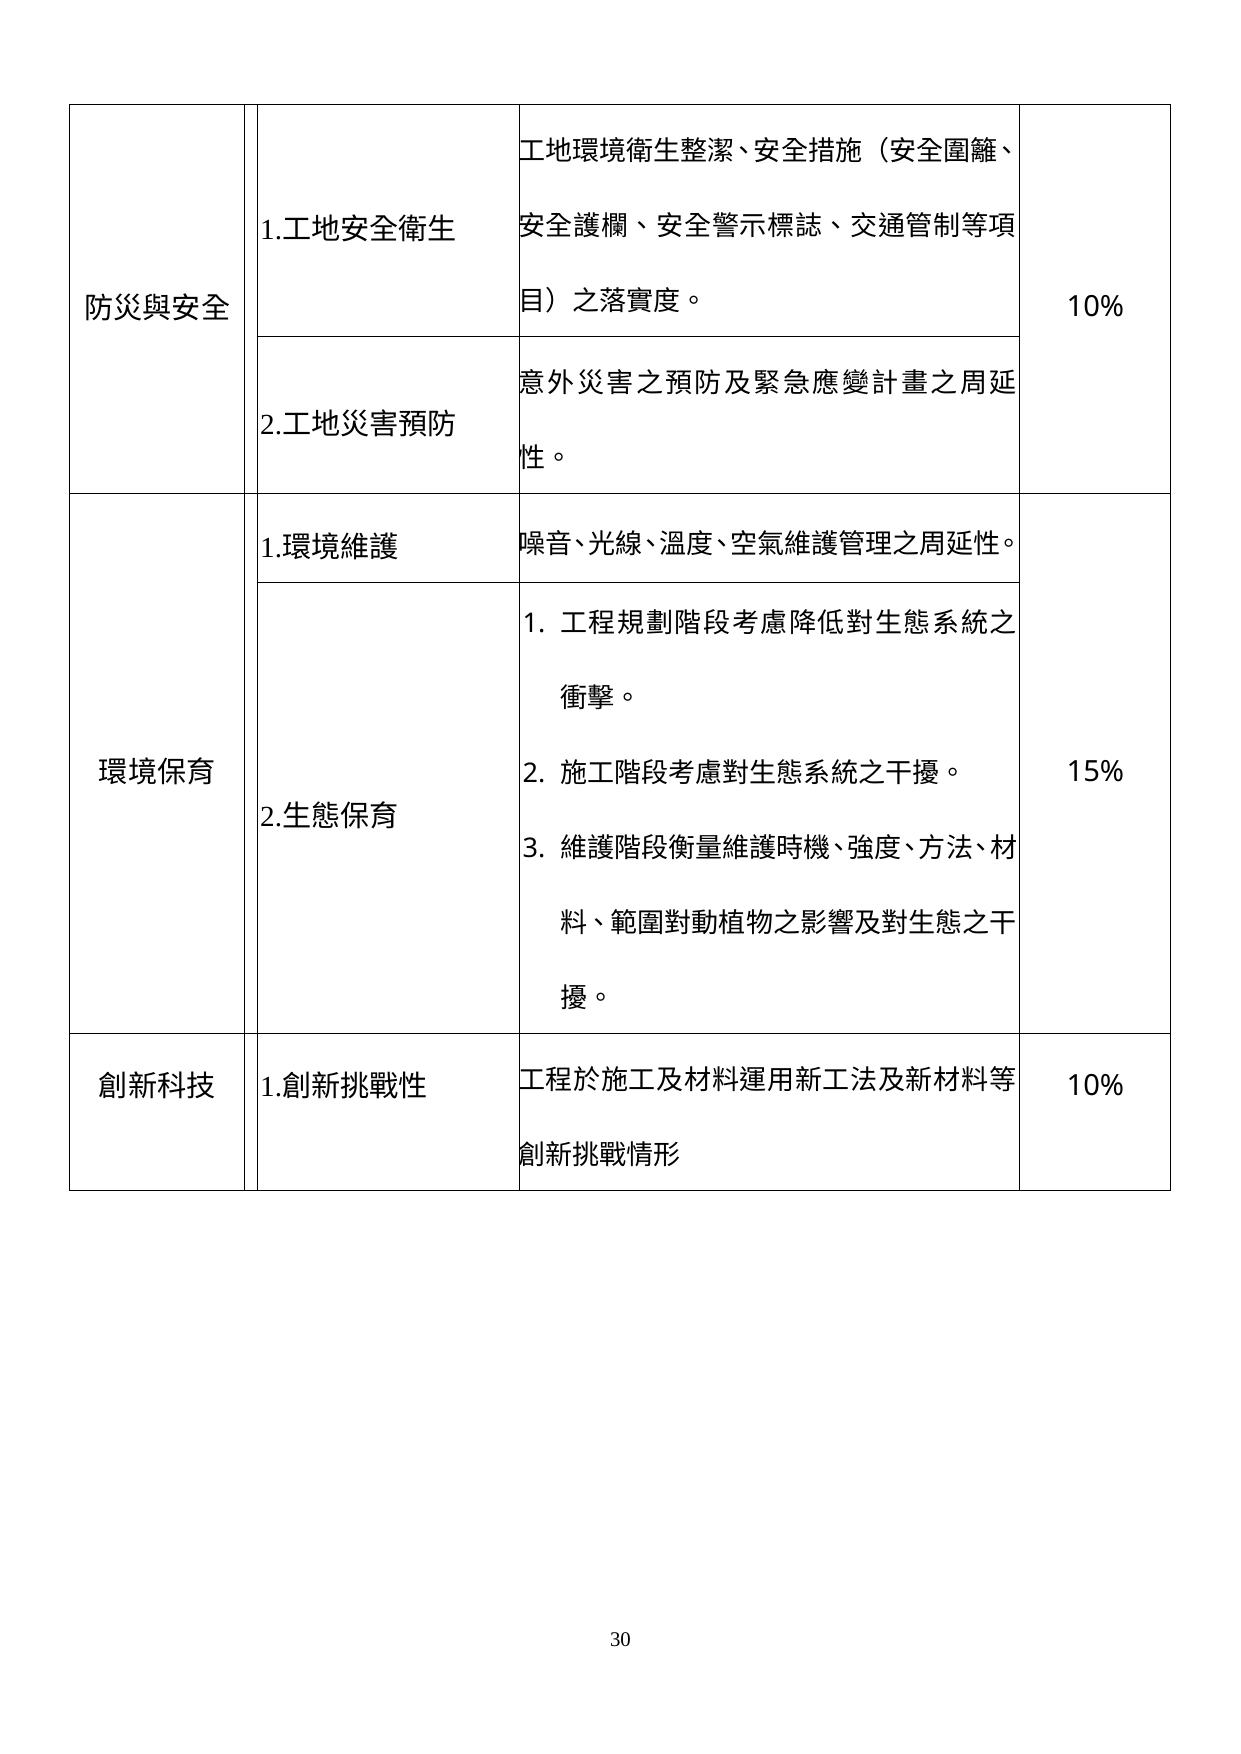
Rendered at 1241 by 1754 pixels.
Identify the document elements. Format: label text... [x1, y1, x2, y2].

table_cell 10% [1020, 105, 1170, 493]
table_cell 1.環境維護 [258, 494, 519, 582]
table_cell 工地環境衛生整潔、安全措施（安全圍籬、安全護欄、安全警示標誌、交通管制等項目）之落實度。 [520, 105, 1019, 336]
table_cell 10% [1020, 1034, 1170, 1190]
table_cell 噪音、光線、溫度、空氣維護管理之周延性。 [520, 494, 1019, 582]
table_cell 1.創新挑戰性 [258, 1034, 519, 1190]
table_cell 工程規劃階段考慮降低對生態系統之衝擊。 施工階段考慮對生態系統之干擾。 維護階段衡量維護時機、強度、方法、材料、範圍對動植物之影響及對生態之干擾。 [520, 583, 1019, 1033]
table_cell 防災與安全 [70, 105, 244, 493]
table_cell [245, 1034, 257, 1190]
table_cell 1.工地安全衛生 [258, 105, 519, 336]
table_cell [245, 494, 257, 1033]
table_cell [245, 105, 257, 493]
table_cell 2.工地災害預防 [258, 337, 519, 493]
table_cell 15% [1020, 494, 1170, 1033]
table_cell 2.生態保育 [258, 583, 519, 1033]
table_cell 工程於施工及材料運用新工法及新材料等創新挑戰情形 [520, 1034, 1019, 1190]
table_cell 環境保育 [70, 494, 244, 1033]
table_cell 創新科技 [70, 1034, 244, 1190]
table_cell 意外災害之預防及緊急應變計畫之周延性。 [520, 337, 1019, 493]
